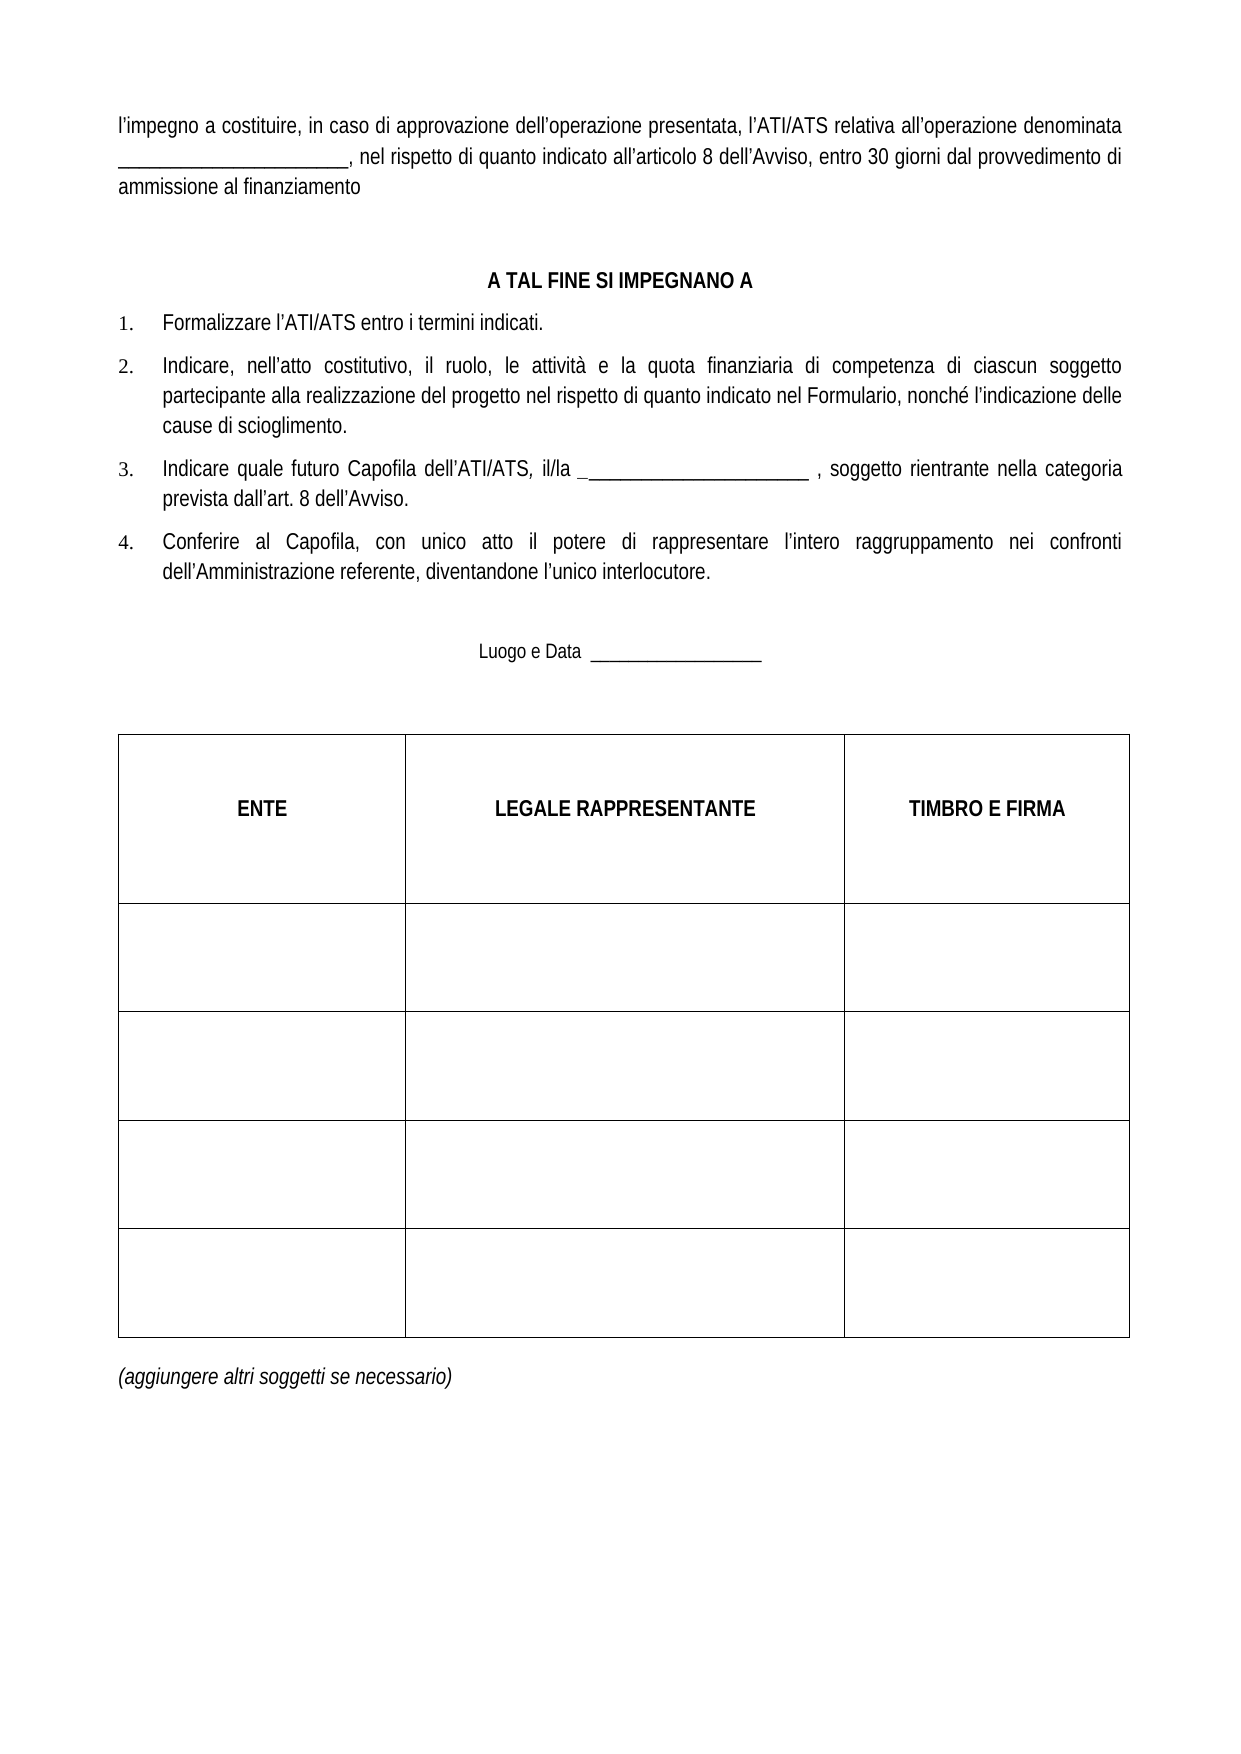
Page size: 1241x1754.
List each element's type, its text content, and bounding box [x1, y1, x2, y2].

text (aggiungere altri soggetti se necessario) [118, 1363, 1122, 1389]
text l’impegno a costituire, in caso di approvazione dell’operazione presentata, l’ATI/ATS relativa all’operazione denominata ______________________, nel rispetto di quanto indicato all’articolo 8 dell’Avviso, entro 30 giorni dal provvedimento di ammissione al finanziamento [118, 112, 1122, 199]
table_cell [845, 1121, 1129, 1228]
table_cell [406, 1121, 844, 1228]
table_cell [406, 904, 844, 1011]
table_header LEGALE RAPPRESENTANTE [406, 735, 844, 902]
table_cell [406, 1012, 844, 1119]
text A TAL FINE SI IMPEGNANO A [118, 267, 1122, 293]
table_header TIMBRO E FIRMA [845, 735, 1129, 902]
table_cell [406, 1229, 844, 1337]
table_cell [119, 1012, 405, 1119]
list Formalizzare l’ATI/ATS entro i termini indicati. [118, 309, 1122, 336]
text Luogo e Data __________________ [118, 639, 1122, 663]
table_header ENTE [119, 735, 405, 902]
table_cell [845, 1229, 1129, 1337]
table_cell [119, 904, 405, 1011]
table_cell [119, 1229, 405, 1337]
list Conferire al Capofila, con unico atto il potere di rappresentare l’intero raggruppamento nei confronti dell’Amministrazione referente, diventandone l’unico interlocutore. [118, 528, 1122, 584]
table_cell [845, 1012, 1129, 1119]
table_cell [845, 904, 1129, 1011]
table_cell [119, 1121, 405, 1228]
list Indicare, nell’atto costitutivo, il ruolo, le attività e la quota finanziaria di competenza di ciascun soggetto partecipante alla realizzazione del progetto nel rispetto di quanto indicato nel Formulario, nonché l’indicazione delle cause di scioglimento. [118, 352, 1122, 439]
list Indicare quale futuro Capofila dell’ATI/ATS, il/la ______________________ , soggetto rientrante nella categoria prevista dall’art. 8 dell’Avviso. [118, 455, 1122, 512]
